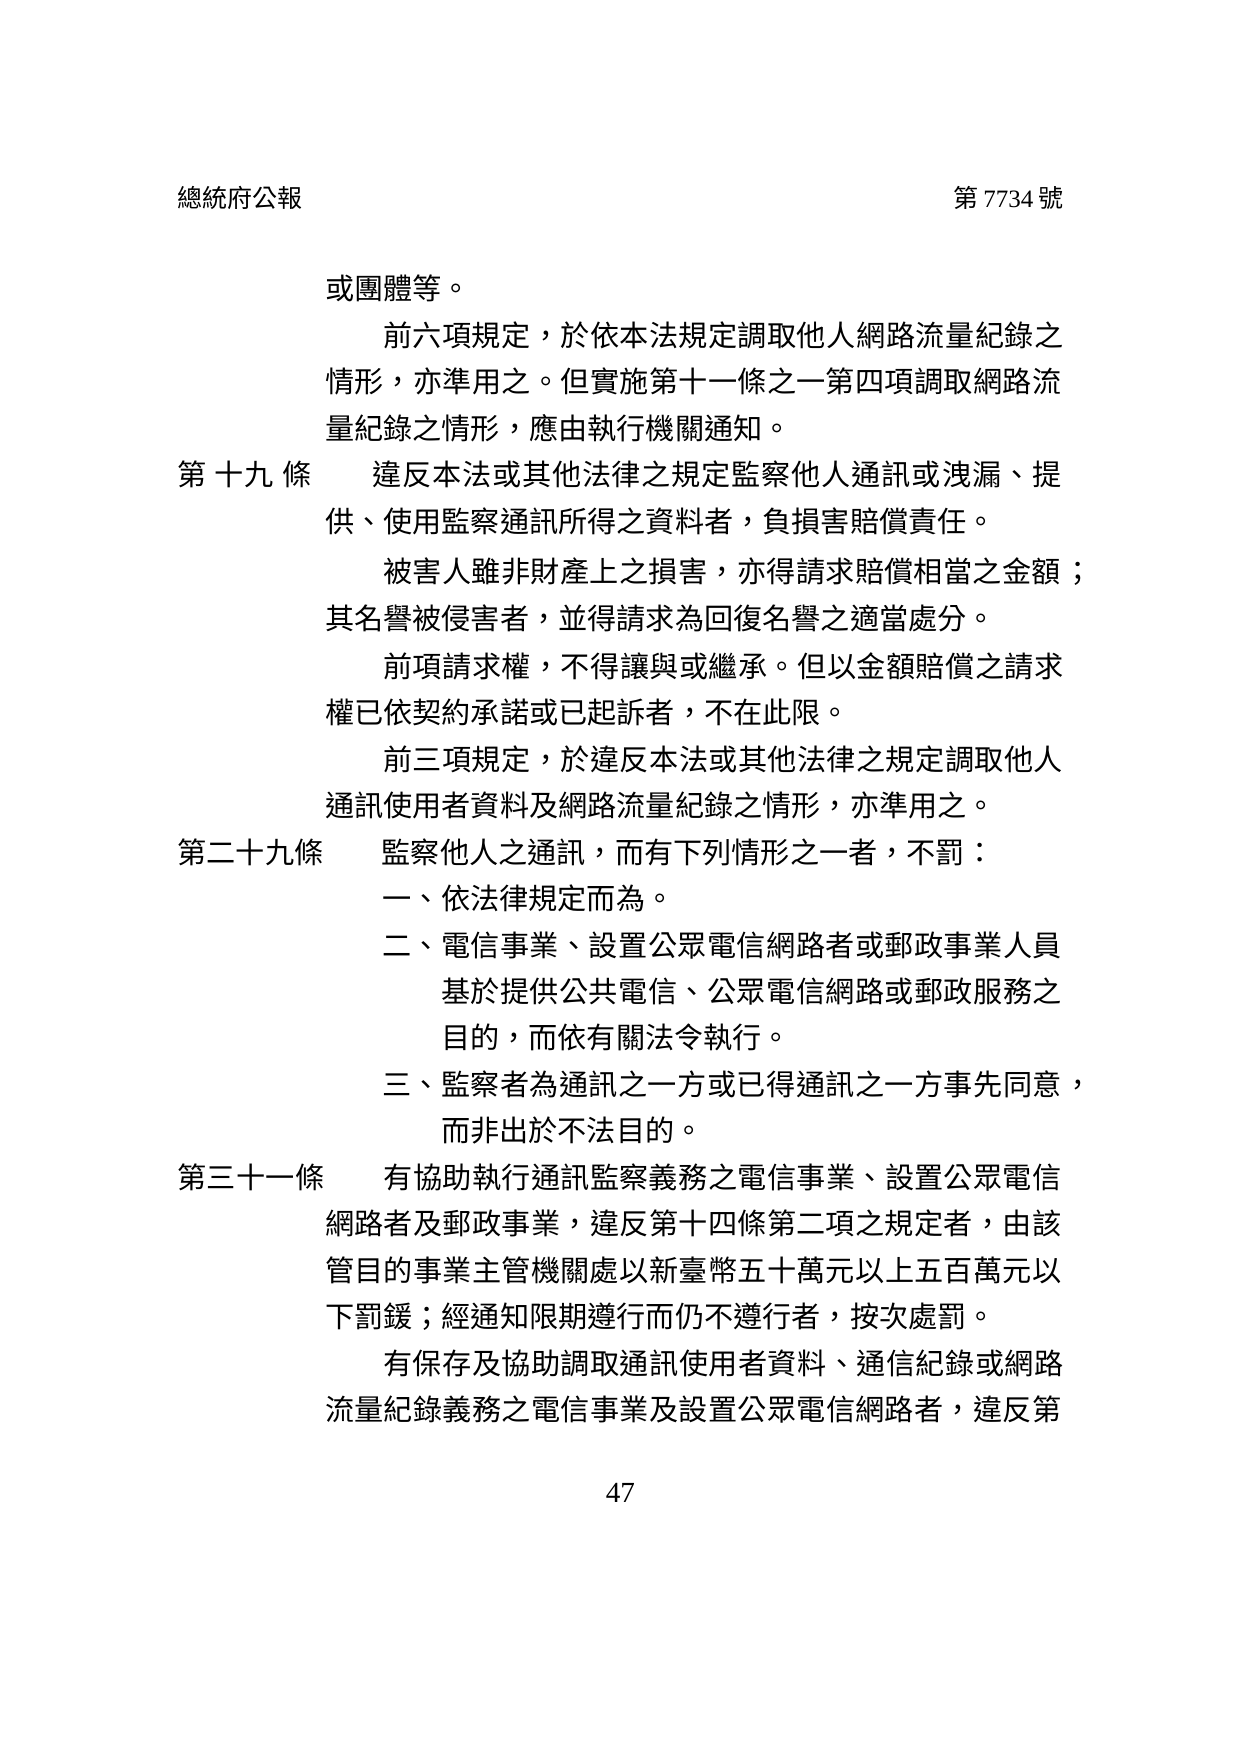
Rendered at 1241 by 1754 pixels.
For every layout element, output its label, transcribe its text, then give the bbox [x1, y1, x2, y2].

text 被害人雖非財產上之損害，亦得請求賠償相當之金額；其名譽被侵害者，並得請求為回復名譽之適當處分。 [325, 544, 1063, 639]
text 前六項規定，於依本法規定調取他人網路流量紀錄之情形，亦準用之。但實施第十一條之一第四項調取網路流量紀錄之情形，應由執行機關通知。 [325, 312, 1063, 447]
text 前項請求權，不得讓與或繼承。但以金額賠償之請求權已依契約承諾或已起訴者，不在此限。 [325, 643, 1063, 732]
text 前三項規定，於違反本法或其他法律之規定調取他人通訊使用者資料及網路流量紀錄之情形，亦準用之。 [325, 736, 1063, 825]
text 有保存及協助調取通訊使用者資料、通信紀錄或網路流量紀錄義務之電信事業及設置公眾電信網路者，違反第 [325, 1340, 1063, 1429]
text 或團體等。 [325, 266, 1063, 308]
text 一、 依法律規定而為。 [382, 876, 1063, 918]
text 第 十九 條 違反本法或其他法律之規定監察他人通訊或洩漏、提供、使用監察通訊所得之資料者，負損害賠償責任。 [177, 452, 1063, 540]
text 三、 監察者為通訊之一方或已得通訊之一方事先同意，而非出於不法目的。 [382, 1061, 1063, 1150]
text 二、 電信事業、設置公眾電信網路者或郵政事業人員基於提供公共電信、公眾電信網路或郵政服務之目的，而依有關法令執行。 [382, 922, 1063, 1057]
text 第三十一條 有協助執行通訊監察義務之電信事業、設置公眾電信網路者及郵政事業，違反第十四條第二項之規定者，由該管目的事業主管機關處以新臺幣五十萬元以上五百萬元以下罰鍰；經通知限期遵行而仍不遵行者，按次處罰。 [177, 1154, 1063, 1336]
text 第二十九條 監察他人之通訊，而有下列情形之一者，不罰： [177, 829, 1063, 871]
